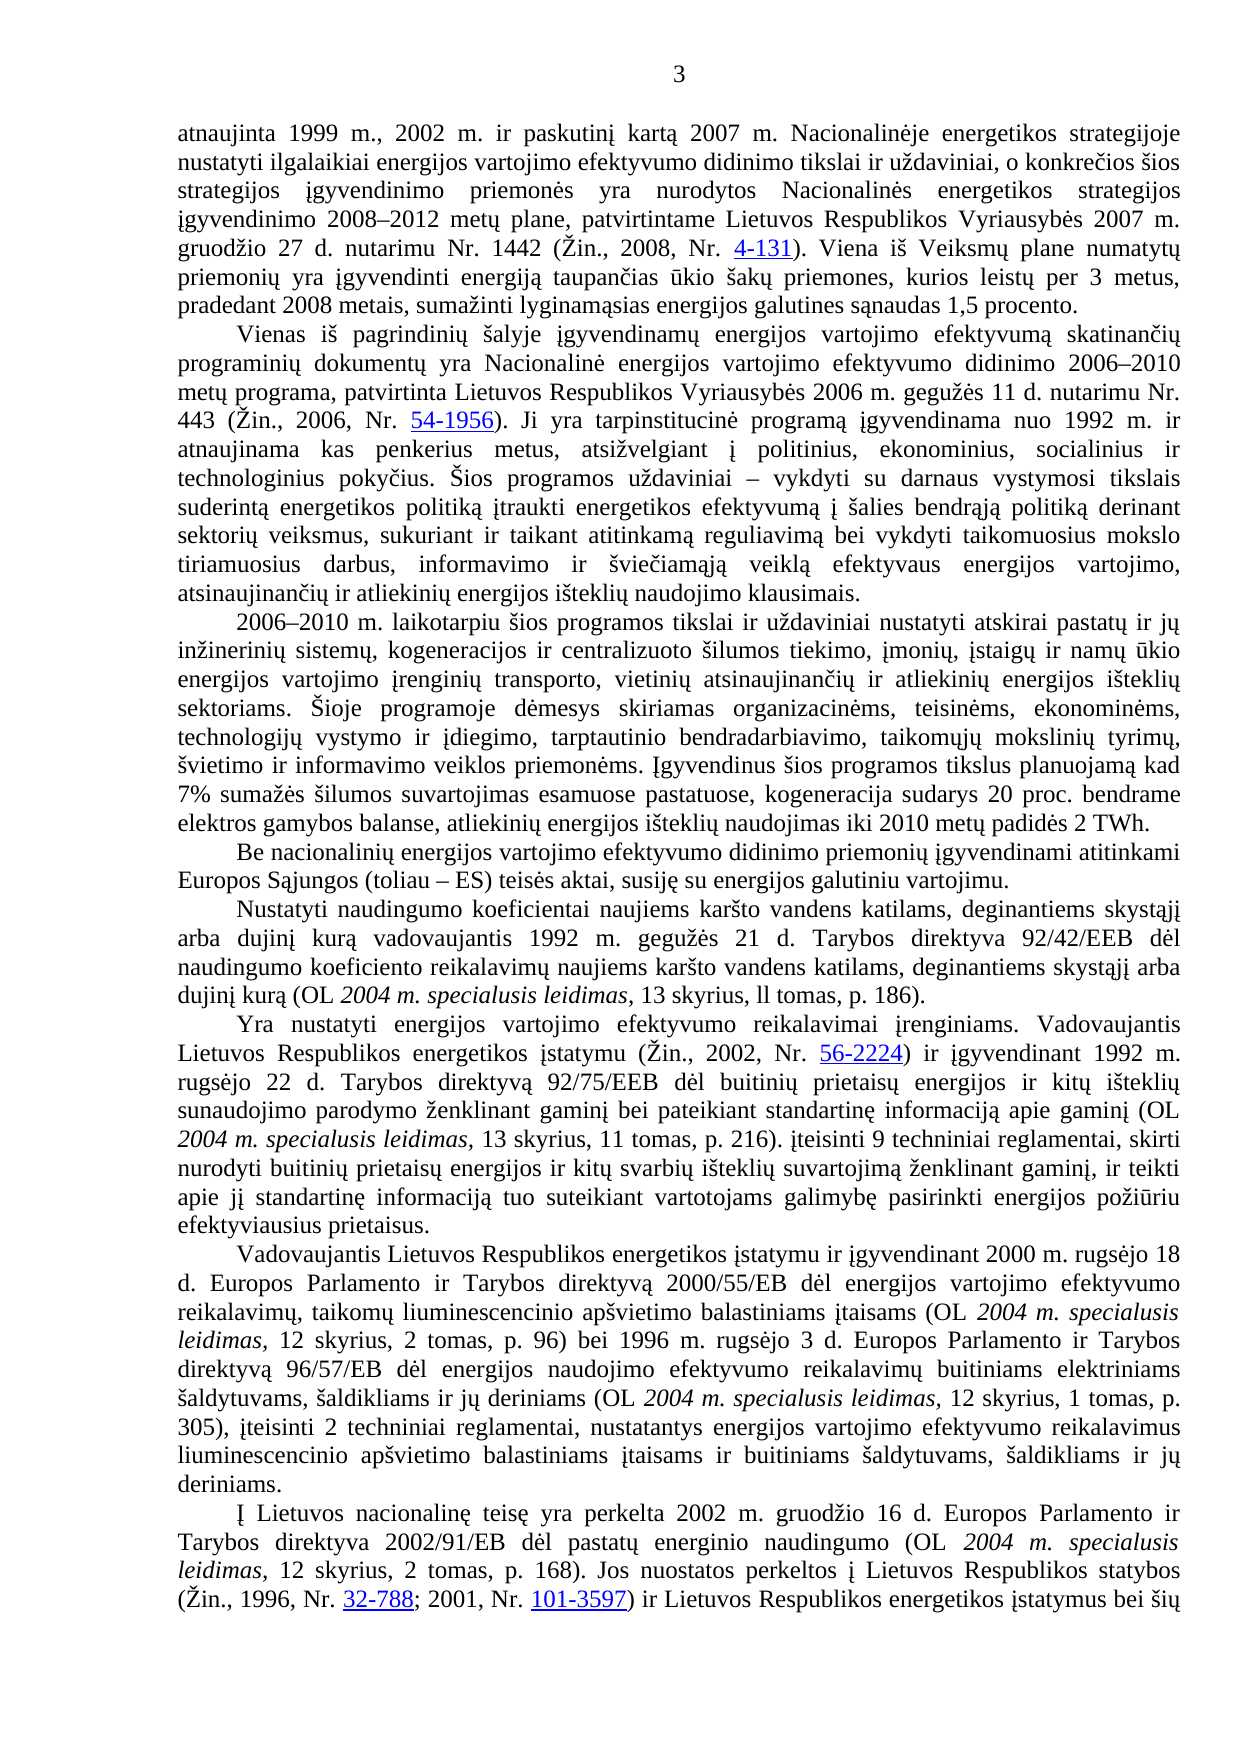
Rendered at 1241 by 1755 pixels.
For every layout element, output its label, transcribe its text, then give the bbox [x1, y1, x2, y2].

text Vienas iš pagrindinių šalyje įgyvendinamų energijos vartojimo efektyvumą skatinančių programinių dokumentų yra Nacionalinė energijos vartojimo efektyvumo didinimo 2006–2010 metų programa, patvirtinta Lietuvos Respublikos Vyriausybės 2006 m. gegužės 11 d. nutarimu Nr. 443 (Žin., 2006, Nr. 54-1956). Ji yra tarpinstitucinė programą įgyvendinama nuo 1992 m. ir atnaujinama kas penkerius metus, atsižvelgiant į politinius, ekonominius, socialinius ir technologinius pokyčius. Šios programos uždaviniai – vykdyti su darnaus vystymosi tikslais suderintą energetikos politiką įtraukti energetikos efektyvumą į šalies bendrąją politiką derinant sektorių veiksmus, sukuriant ir taikant atitinkamą reguliavimą bei vykdyti taikomuosius mokslo tiriamuosius darbus, informavimo ir šviečiamąją veiklą efektyvaus energijos vartojimo, atsinaujinančių ir atliekinių energijos išteklių naudojimo klausimais. [177, 319, 1181, 607]
text 2006–2010 m. laikotarpiu šios programos tikslai ir uždaviniai nustatyti atskirai pastatų ir jų inžinerinių sistemų, kogeneracijos ir centralizuoto šilumos tiekimo, įmonių, įstaigų ir namų ūkio energijos vartojimo įrenginių transporto, vietinių atsinaujinančių ir atliekinių energijos išteklių sektoriams. Šioje programoje dėmesys skiriamas organizacinėms, teisinėms, ekonominėms, technologijų vystymo ir įdiegimo, tarptautinio bendradarbiavimo, taikomųjų mokslinių tyrimų, švietimo ir informavimo veiklos priemonėms. Įgyvendinus šios programos tikslus planuojamą kad 7% sumažės šilumos suvartojimas esamuose pastatuose, kogeneracija sudarys 20 proc. bendrame elektros gamybos balanse, atliekinių energijos išteklių naudojimas iki 2010 metų padidės 2 TWh. [177, 607, 1181, 837]
text atnaujinta 1999 m., 2002 m. ir paskutinį kartą 2007 m. Nacionalinėje energetikos strategijoje nustatyti ilgalaikiai energijos vartojimo efektyvumo didinimo tikslai ir uždaviniai, o konkrečios šios strategijos įgyvendinimo priemonės yra nurodytos Nacionalinės energetikos strategijos įgyvendinimo 2008–2012 metų plane, patvirtintame Lietuvos Respublikos Vyriausybės 2007 m. gruodžio 27 d. nutarimu Nr. 1442 (Žin., 2008, Nr. 4-131). Viena iš Veiksmų plane numatytų priemonių yra įgyvendinti energiją taupančias ūkio šakų priemones, kurios leistų per 3 metus, pradedant 2008 metais, sumažinti lyginamąsias energijos galutines sąnaudas 1,5 procento. [177, 118, 1181, 319]
text Yra nustatyti energijos vartojimo efektyvumo reikalavimai įrenginiams. Vadovaujantis Lietuvos Respublikos energetikos įstatymu (Žin., 2002, Nr. 56-2224) ir įgyvendinant 1992 m. rugsėjo 22 d. Tarybos direktyvą 92/75/EEB dėl buitinių prietaisų energijos ir kitų išteklių sunaudojimo parodymo ženklinant gaminį bei pateikiant standartinę informaciją apie gaminį (OL 2004 m. specialusis leidimas, 13 skyrius, 11 tomas, p. 216). įteisinti 9 techniniai reglamentai, skirti nurodyti buitinių prietaisų energijos ir kitų svarbių išteklių suvartojimą ženklinant gaminį, ir teikti apie jį standartinę informaciją tuo suteikiant vartotojams galimybę pasirinkti energijos požiūriu efektyviausius prietaisus. [177, 1009, 1181, 1239]
text Į Lietuvos nacionalinę teisę yra perkelta 2002 m. gruodžio 16 d. Europos Parlamento ir Tarybos direktyva 2002/91/EB dėl pastatų energinio naudingumo (OL 2004 m. specialusis leidimas, 12 skyrius, 2 tomas, p. 168). Jos nuostatos perkeltos į Lietuvos Respublikos statybos (Žin., 1996, Nr. 32-788; 2001, Nr. 101-3597) ir Lietuvos Respublikos energetikos įstatymus bei šių [177, 1498, 1181, 1613]
text Vadovaujantis Lietuvos Respublikos energetikos įstatymu ir įgyvendinant 2000 m. rugsėjo 18 d. Europos Parlamento ir Tarybos direktyvą 2000/55/EB dėl energijos vartojimo efektyvumo reikalavimų, taikomų liuminescencinio apšvietimo balastiniams įtaisams (OL 2004 m. specialusis leidimas, 12 skyrius, 2 tomas, p. 96) bei 1996 m. rugsėjo 3 d. Europos Parlamento ir Tarybos direktyvą 96/57/EB dėl energijos naudojimo efektyvumo reikalavimų buitiniams elektriniams šaldytuvams, šaldikliams ir jų deriniams (OL 2004 m. specialusis leidimas, 12 skyrius, 1 tomas, p. 305), įteisinti 2 techniniai reglamentai, nustatantys energijos vartojimo efektyvumo reikalavimus liuminescencinio apšvietimo balastiniams įtaisams ir buitiniams šaldytuvams, šaldikliams ir jų deriniams. [177, 1239, 1181, 1498]
text Be nacionalinių energijos vartojimo efektyvumo didinimo priemonių įgyvendinami atitinkami Europos Sąjungos (toliau – ES) teisės aktai, susiję su energijos galutiniu vartojimu. [177, 837, 1181, 894]
text Nustatyti naudingumo koeficientai naujiems karšto vandens katilams, deginantiems skystąjį arba dujinį kurą vadovaujantis 1992 m. gegužės 21 d. Tarybos direktyva 92/42/EEB dėl naudingumo koeficiento reikalavimų naujiems karšto vandens katilams, deginantiems skystąjį arba dujinį kurą (OL 2004 m. specialusis leidimas, 13 skyrius, ll tomas, p. 186). [177, 894, 1181, 1009]
